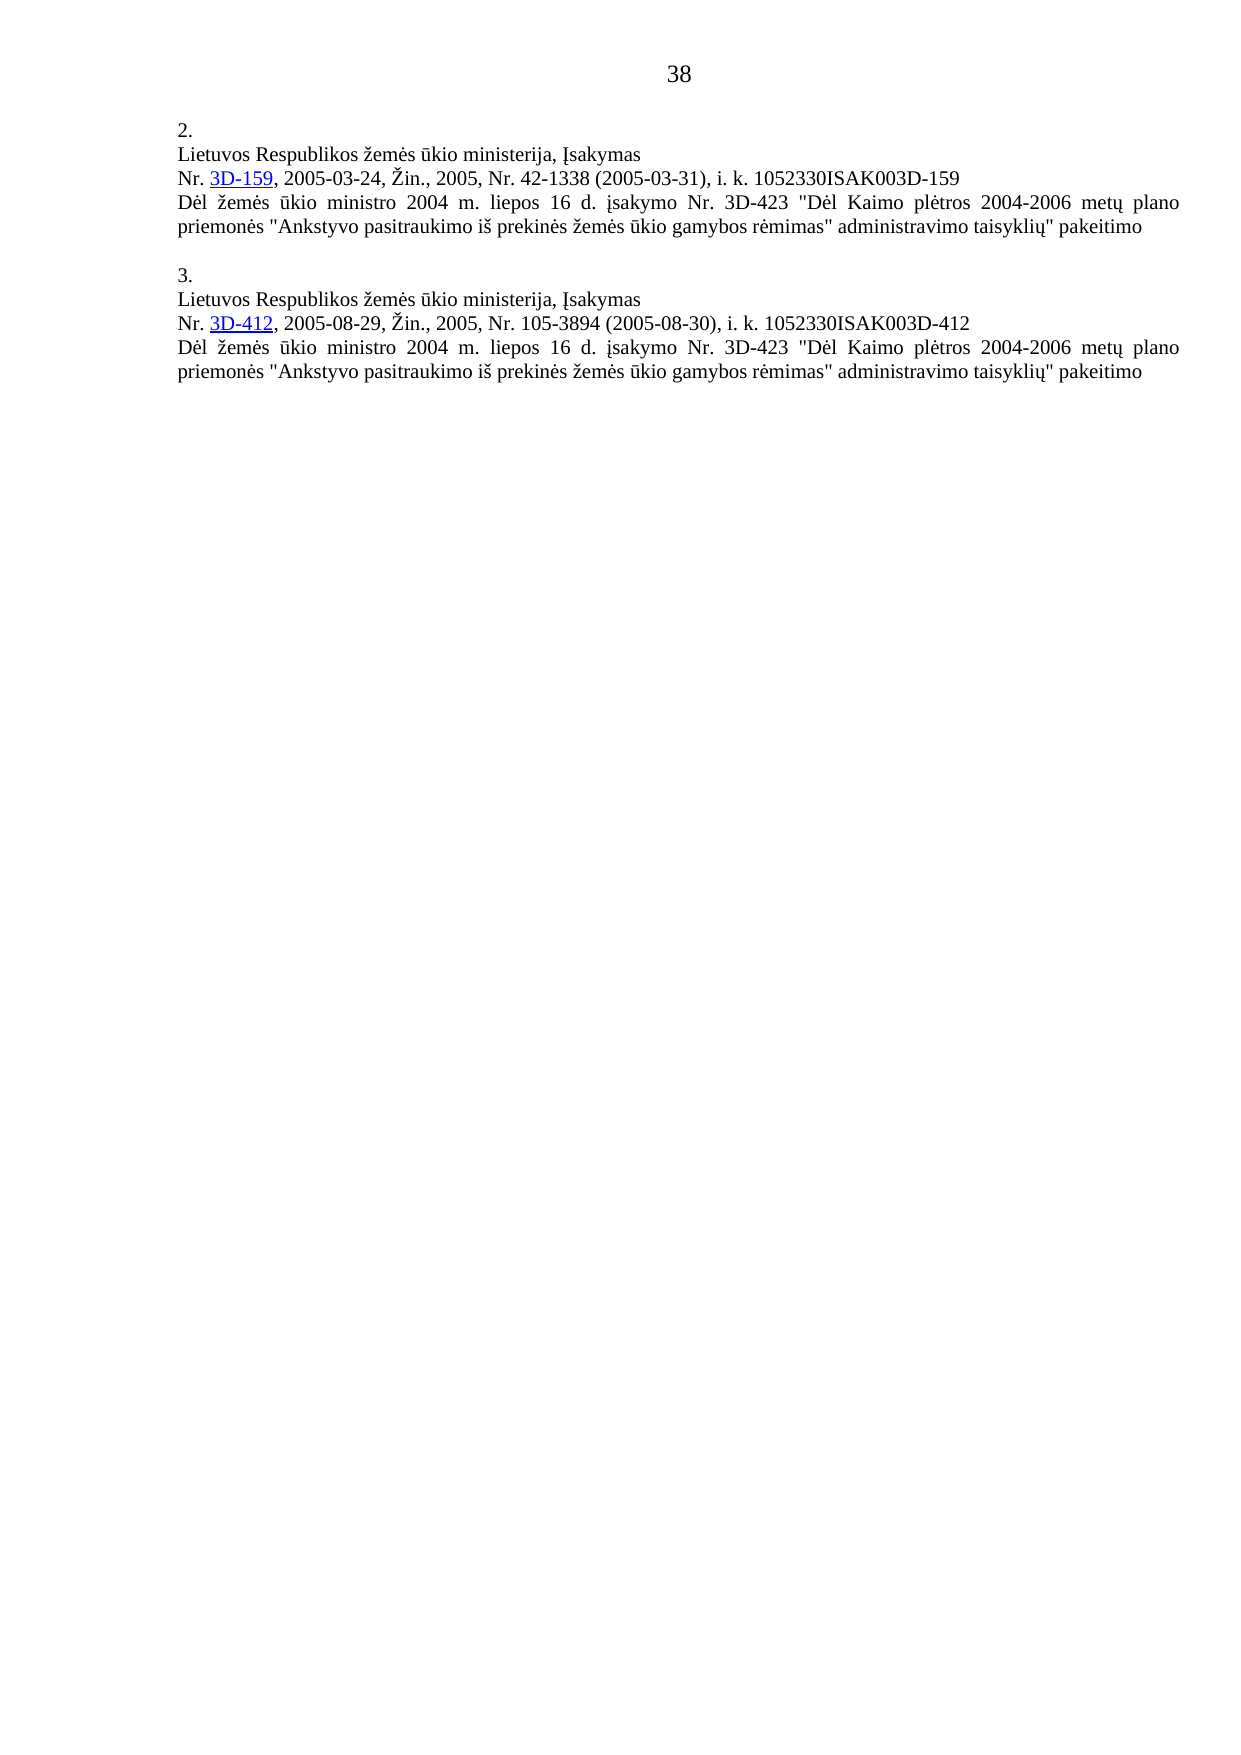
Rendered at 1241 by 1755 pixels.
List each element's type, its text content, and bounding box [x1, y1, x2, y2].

text Nr. 3D-159, 2005-03-24, Žin., 2005, Nr. 42-1338 (2005-03-31), i. k. 1052330ISAK003D-159 [177, 166, 1181, 190]
text Nr. 3D-412, 2005-08-29, Žin., 2005, Nr. 105-3894 (2005-08-30), i. k. 1052330ISAK003D-412 [177, 311, 1181, 335]
text Dėl žemės ūkio ministro 2004 m. liepos 16 d. įsakymo Nr. 3D-423 "Dėl Kaimo plėtros 2004-2006 metų plano priemonės "Ankstyvo pasitraukimo iš prekinės žemės ūkio gamybos rėmimas" administravimo taisyklių" pakeitimo [177, 190, 1181, 238]
text Lietuvos Respublikos žemės ūkio ministerija, Įsakymas [177, 142, 1181, 166]
text 2. [177, 118, 1181, 142]
text 3. [177, 262, 1181, 287]
text Dėl žemės ūkio ministro 2004 m. liepos 16 d. įsakymo Nr. 3D-423 "Dėl Kaimo plėtros 2004-2006 metų plano priemonės "Ankstyvo pasitraukimo iš prekinės žemės ūkio gamybos rėmimas" administravimo taisyklių" pakeitimo [177, 335, 1181, 383]
text Lietuvos Respublikos žemės ūkio ministerija, Įsakymas [177, 287, 1181, 311]
